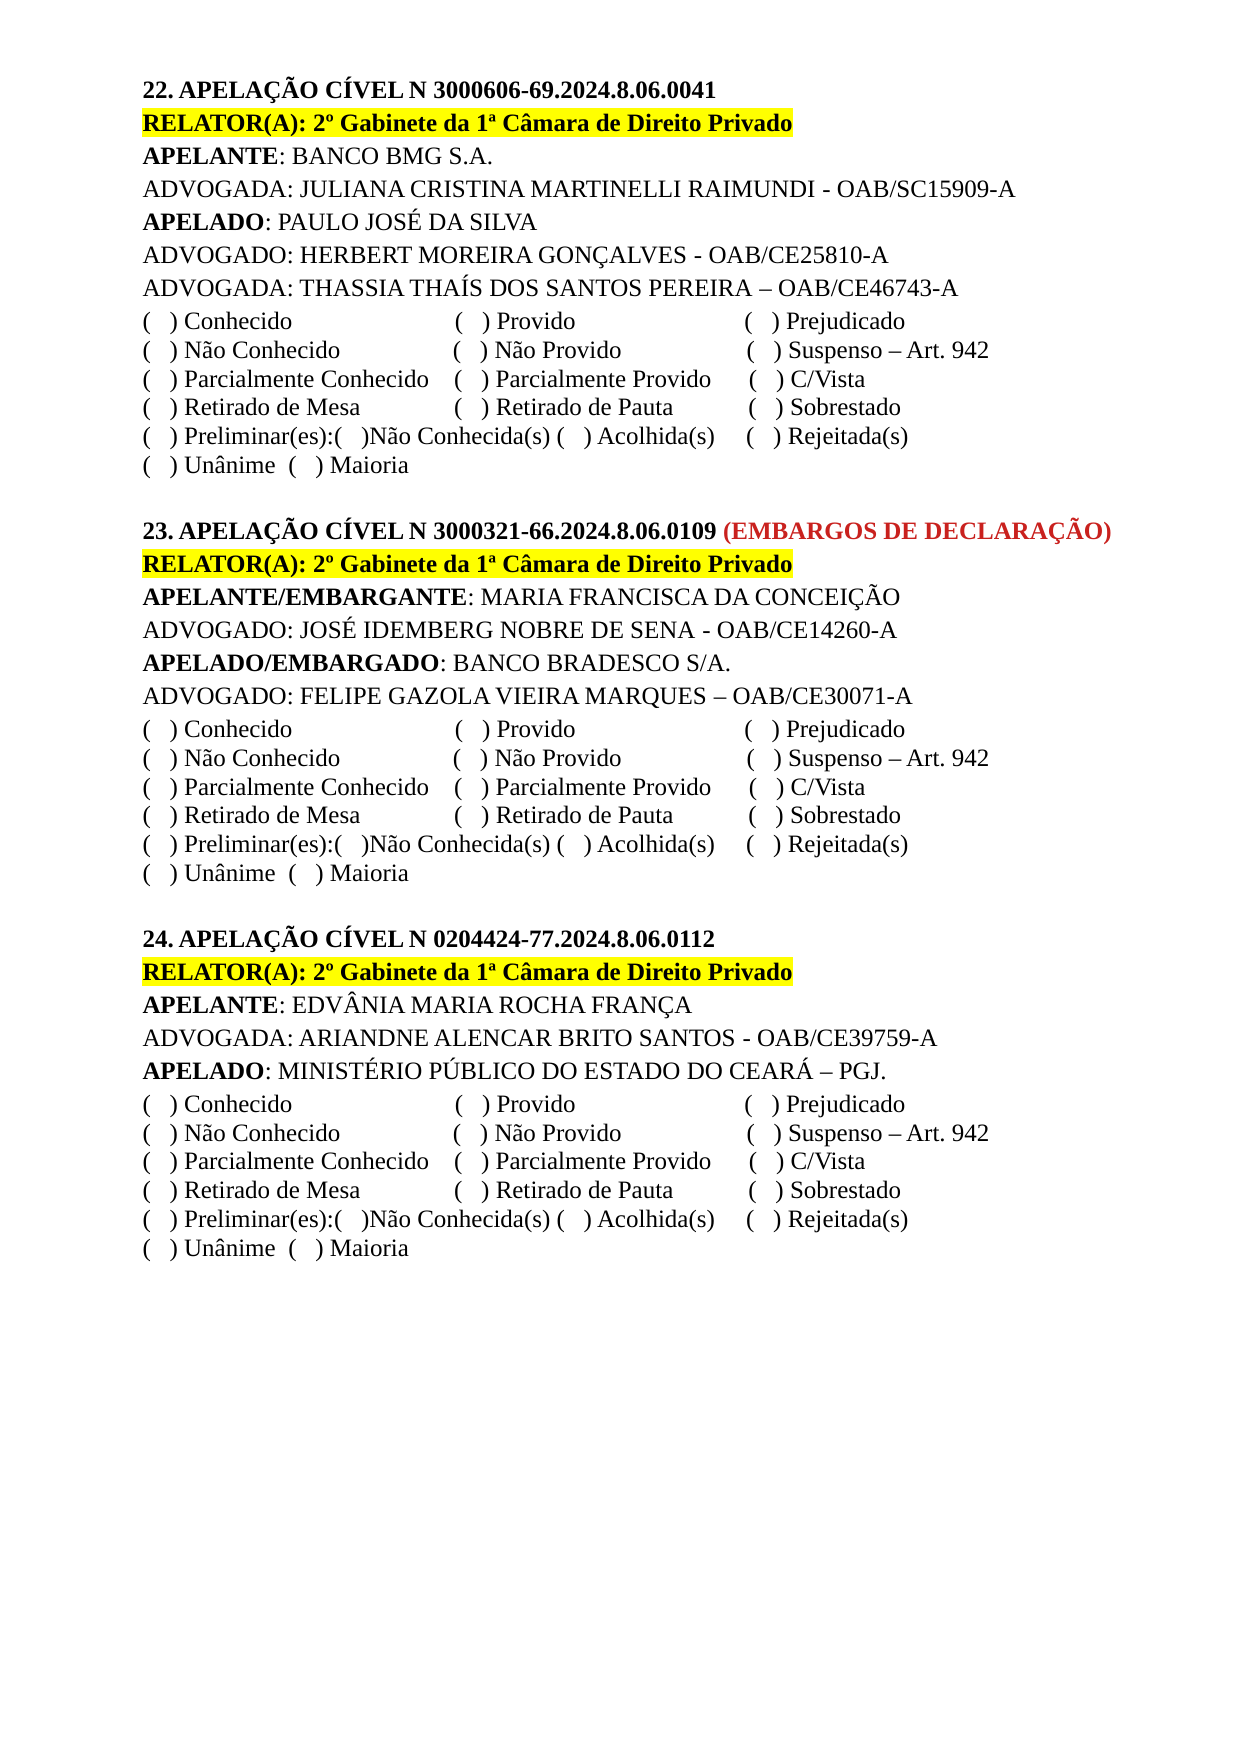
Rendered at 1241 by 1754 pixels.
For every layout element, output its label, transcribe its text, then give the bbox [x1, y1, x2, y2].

text ( ) Não Conhecido ( ) Não Provido ( ) Suspenso – Art. 942 [142, 335, 1158, 364]
text ( ) Retirado de Mesa ( ) Retirado de Pauta ( ) Sobrestado [142, 392, 1158, 421]
text ( ) Unânime ( ) Maioria 23. APELAÇÃO CÍVEL N 3000321-66.2024.8.06.0109 (EMBARGOS DE DECLARAÇÃO) RELATOR(A): 2º Gabinete da 1ª Câmara de Direito Privado APELANTE/EMBARGANTE: MARIA FRANCISCA DA CONCEIÇÃO ADVOGADO: JOSÉ IDEMBERG NOBRE DE SENA - OAB/CE14260-A APELADO/EMBARGADO: BANCO BRADESCO S/A. ADVOGADO: FELIPE GAZOLA VIEIRA MARQUES – OAB/CE30071-A [142, 450, 1141, 710]
text ( ) Parcialmente Conhecido ( ) Parcialmente Provido ( ) C/Vista [142, 1146, 1158, 1175]
text ( ) Parcialmente Conhecido ( ) Parcialmente Provido ( ) C/Vista [142, 364, 1158, 392]
text ( ) Conhecido ( ) Provido ( ) Prejudicado [142, 1089, 1141, 1118]
text ( ) Não Conhecido ( ) Não Provido ( ) Suspenso – Art. 942 [142, 743, 1158, 772]
text ( ) Unânime ( ) Maioria 24. APELAÇÃO CÍVEL N 0204424-77.2024.8.06.0112 RELATOR(A): 2º Gabinete da 1ª Câmara de Direito Privado APELANTE: EDVÂNIA MARIA ROCHA FRANÇA ADVOGADA: ARIANDNE ALENCAR BRITO SANTOS - OAB/CE39759-A APELADO: MINISTÉRIO PÚBLICO DO ESTADO DO CEARÁ – PGJ. [142, 858, 1141, 1085]
text ( ) Parcialmente Conhecido ( ) Parcialmente Provido ( ) C/Vista [142, 772, 1158, 800]
text ( ) Preliminar(es):( )Não Conhecida(s) ( ) Acolhida(s) ( ) Rejeitada(s) [142, 421, 1158, 450]
text ( ) Retirado de Mesa ( ) Retirado de Pauta ( ) Sobrestado [142, 1175, 1158, 1204]
text ( ) Conhecido ( ) Provido ( ) Prejudicado [142, 714, 1141, 743]
text 22. APELAÇÃO CÍVEL N 3000606-69.2024.8.06.0041 RELATOR(A): 2º Gabinete da 1ª Câmara de Direito Privado APELANTE: BANCO BMG S.A. ADVOGADA: JULIANA CRISTINA MARTINELLI RAIMUNDI - OAB/SC15909-A APELADO: PAULO JOSÉ DA SILVA ADVOGADO: HERBERT MOREIRA GONÇALVES - OAB/CE25810-A ADVOGADA: THASSIA THAÍS DOS SANTOS PEREIRA – OAB/CE46743-A [142, 75, 1141, 302]
text ( ) Conhecido ( ) Provido ( ) Prejudicado [142, 306, 1141, 335]
text ( ) Preliminar(es):( )Não Conhecida(s) ( ) Acolhida(s) ( ) Rejeitada(s) [142, 829, 1158, 858]
text ( ) Unânime ( ) Maioria [142, 1233, 1158, 1261]
text ( ) Retirado de Mesa ( ) Retirado de Pauta ( ) Sobrestado [142, 800, 1158, 829]
text ( ) Preliminar(es):( )Não Conhecida(s) ( ) Acolhida(s) ( ) Rejeitada(s) [142, 1204, 1158, 1233]
text ( ) Não Conhecido ( ) Não Provido ( ) Suspenso – Art. 942 [142, 1118, 1158, 1146]
